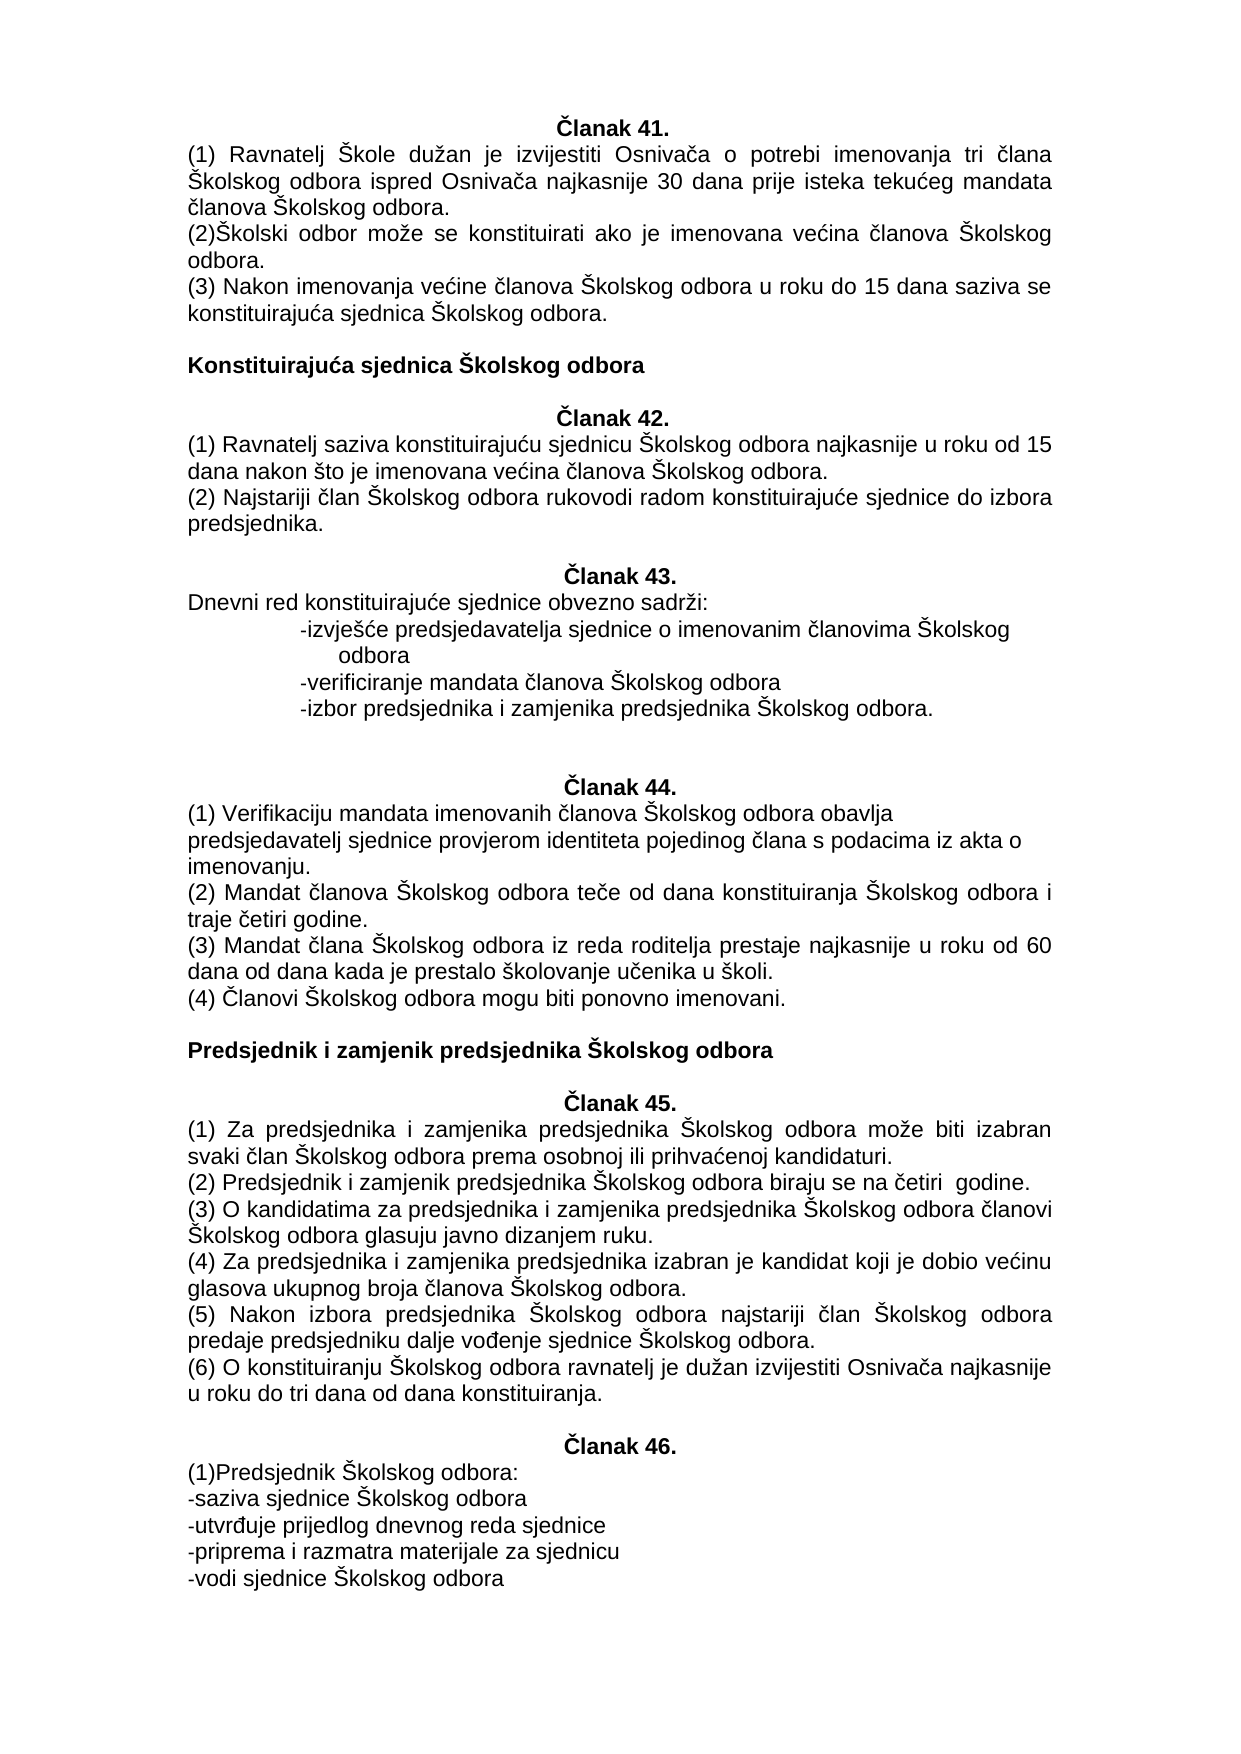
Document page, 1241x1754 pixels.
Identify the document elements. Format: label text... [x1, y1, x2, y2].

text (2) Mandat članova Školskog odbora teče od dana konstituiranja Školskog odbora i traje četiri godine. [187, 879, 1053, 932]
text Predsjednik i zamjenik predsjednika Školskog odbora [187, 1037, 1053, 1064]
text (1) Za predsjednika i zamjenika predsjednika Školskog odbora može biti izabran svaki član Školskog odbora prema osobnoj ili prihvaćenoj kandidaturi. [187, 1116, 1053, 1169]
list izbor predsjednika i zamjenika predsjednika Školskog odbora. [187, 695, 1053, 721]
list izvješće predsjedavatelja sjednice o imenovanim članovima Školskog [187, 616, 1053, 642]
list verificiranje mandata članova Školskog odbora [187, 668, 1053, 695]
text Konstituirajuća sjednica Školskog odbora [187, 352, 1053, 378]
text (6) O konstituiranju Školskog odbora ravnatelj je dužan izvijestiti Osnivača najkasnije u roku do tri dana od dana konstituiranja. [187, 1354, 1053, 1406]
text (3) Nakon imenovanja većine članova Školskog odbora u roku do 15 dana saziva se konstituirajuća sjednica Školskog odbora. [187, 273, 1053, 326]
text Članak 46. [187, 1433, 1053, 1459]
text Dnevni red konstituirajuće sjednice obvezno sadrži: [187, 589, 1053, 616]
text (1) Verifikaciju mandata imenovanih članova Školskog odbora obavlja predsjedavatelj sjednice provjerom identiteta pojedinog člana s podacima iz akta o imenovanju. [187, 800, 1053, 879]
text Članak 45. [187, 1090, 1053, 1116]
text (3) Mandat člana Školskog odbora iz reda roditelja prestaje najkasnije u roku od 60 dana od dana kada je prestalo školovanje učenika u školi. [187, 932, 1053, 985]
list utvrđuje prijedlog dnevnog reda sjednice [150, 1512, 1053, 1538]
text (4) Članovi Školskog odbora mogu biti ponovno imenovani. [187, 985, 1053, 1011]
text odbora [300, 642, 1053, 668]
text (3) O kandidatima za predsjednika i zamjenika predsjednika Školskog odbora članovi Školskog odbora glasuju javno dizanjem ruku. [187, 1196, 1053, 1248]
text (2) Najstariji član Školskog odbora rukovodi radom konstituirajuće sjednice do izbora predsjednika. [187, 484, 1053, 537]
list saziva sjednice Školskog odbora [150, 1485, 1053, 1512]
list priprema i razmatra materijale za sjednicu [150, 1538, 1053, 1564]
list vodi sjednice Školskog odbora [150, 1564, 1053, 1591]
text Članak 42. [187, 405, 1053, 431]
text (2)Školski odbor može se konstituirati ako je imenovana većina članova Školskog odbora. [187, 220, 1053, 273]
text (1) Ravnatelj Škole dužan je izvijestiti Osnivača o potrebi imenovanja tri člana Školskog odbora ispred Osnivača najkasnije 30 dana prije isteka tekućeg mandata članova Školskog odbora. [187, 141, 1053, 220]
text Članak 44. [187, 774, 1053, 800]
text Članak 43. [187, 563, 1053, 589]
text Članak 41. [187, 115, 1053, 141]
text (4) Za predsjednika i zamjenika predsjednika izabran je kandidat koji je dobio većinu glasova ukupnog broja članova Školskog odbora. [187, 1248, 1053, 1301]
text (2) Predsjednik i zamjenik predsjednika Školskog odbora biraju se na četiri godine. [187, 1169, 1053, 1196]
text (1)Predsjednik Školskog odbora: [187, 1459, 1053, 1485]
text (1) Ravnatelj saziva konstituirajuću sjednicu Školskog odbora najkasnije u roku od 15 dana nakon što je imenovana većina članova Školskog odbora. [187, 431, 1053, 484]
text (5) Nakon izbora predsjednika Školskog odbora najstariji član Školskog odbora predaje predsjedniku dalje vođenje sjednice Školskog odbora. [187, 1301, 1053, 1354]
